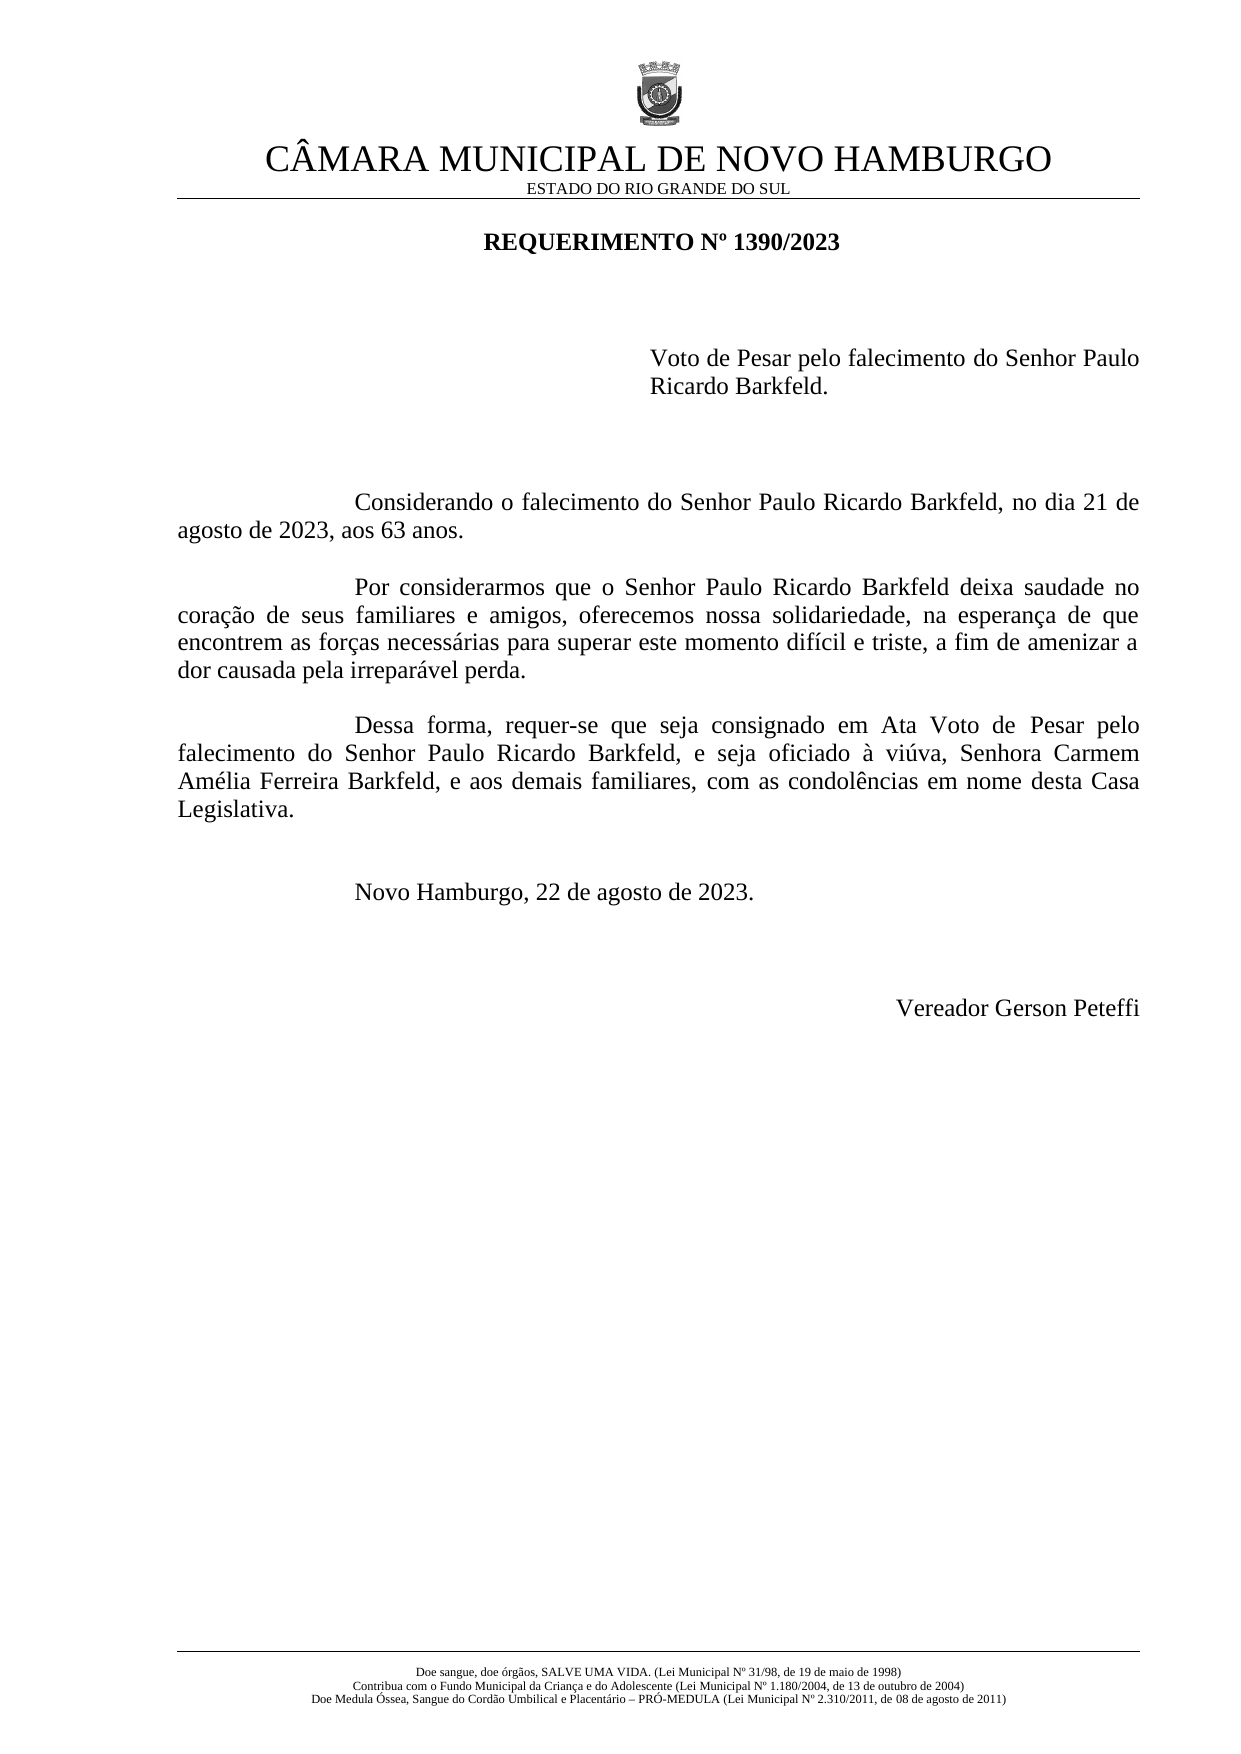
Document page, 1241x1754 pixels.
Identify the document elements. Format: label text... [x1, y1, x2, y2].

text Voto de Pesar pelo falecimento do Senhor Paulo Ricardo Barkfeld. [649, 344, 1140, 400]
text Por considerarmos que o Senhor Paulo Ricardo Barkfeld deixa saudade no coração de seus familiares e amigos, oferecemos nossa solidariedade, na esperança de que encontrem as forças necessárias para superar este momento difícil e triste, a fim de amenizar a dor causada pela irreparável perda. [177, 573, 1140, 684]
text Novo Hamburgo, 22 de agosto de 2023. [177, 878, 1140, 906]
text Considerando o falecimento do Senhor Paulo Ricardo Barkfeld, no dia 21 de agosto de 2023, aos 63 anos. [177, 488, 1140, 544]
text REQUERIMENTO Nº 1390/2023 [177, 228, 1140, 256]
text Vereador Gerson Peteffi [177, 994, 1140, 1022]
text Dessa forma, requer-se que seja consignado em Ata Voto de Pesar pelo falecimento do Senhor Paulo Ricardo Barkfeld, e seja oficiado à viúva, Senhora Carmem Amélia Ferreira Barkfeld, e aos demais familiares, com as condolências em nome desta Casa Legislativa. [177, 712, 1140, 822]
